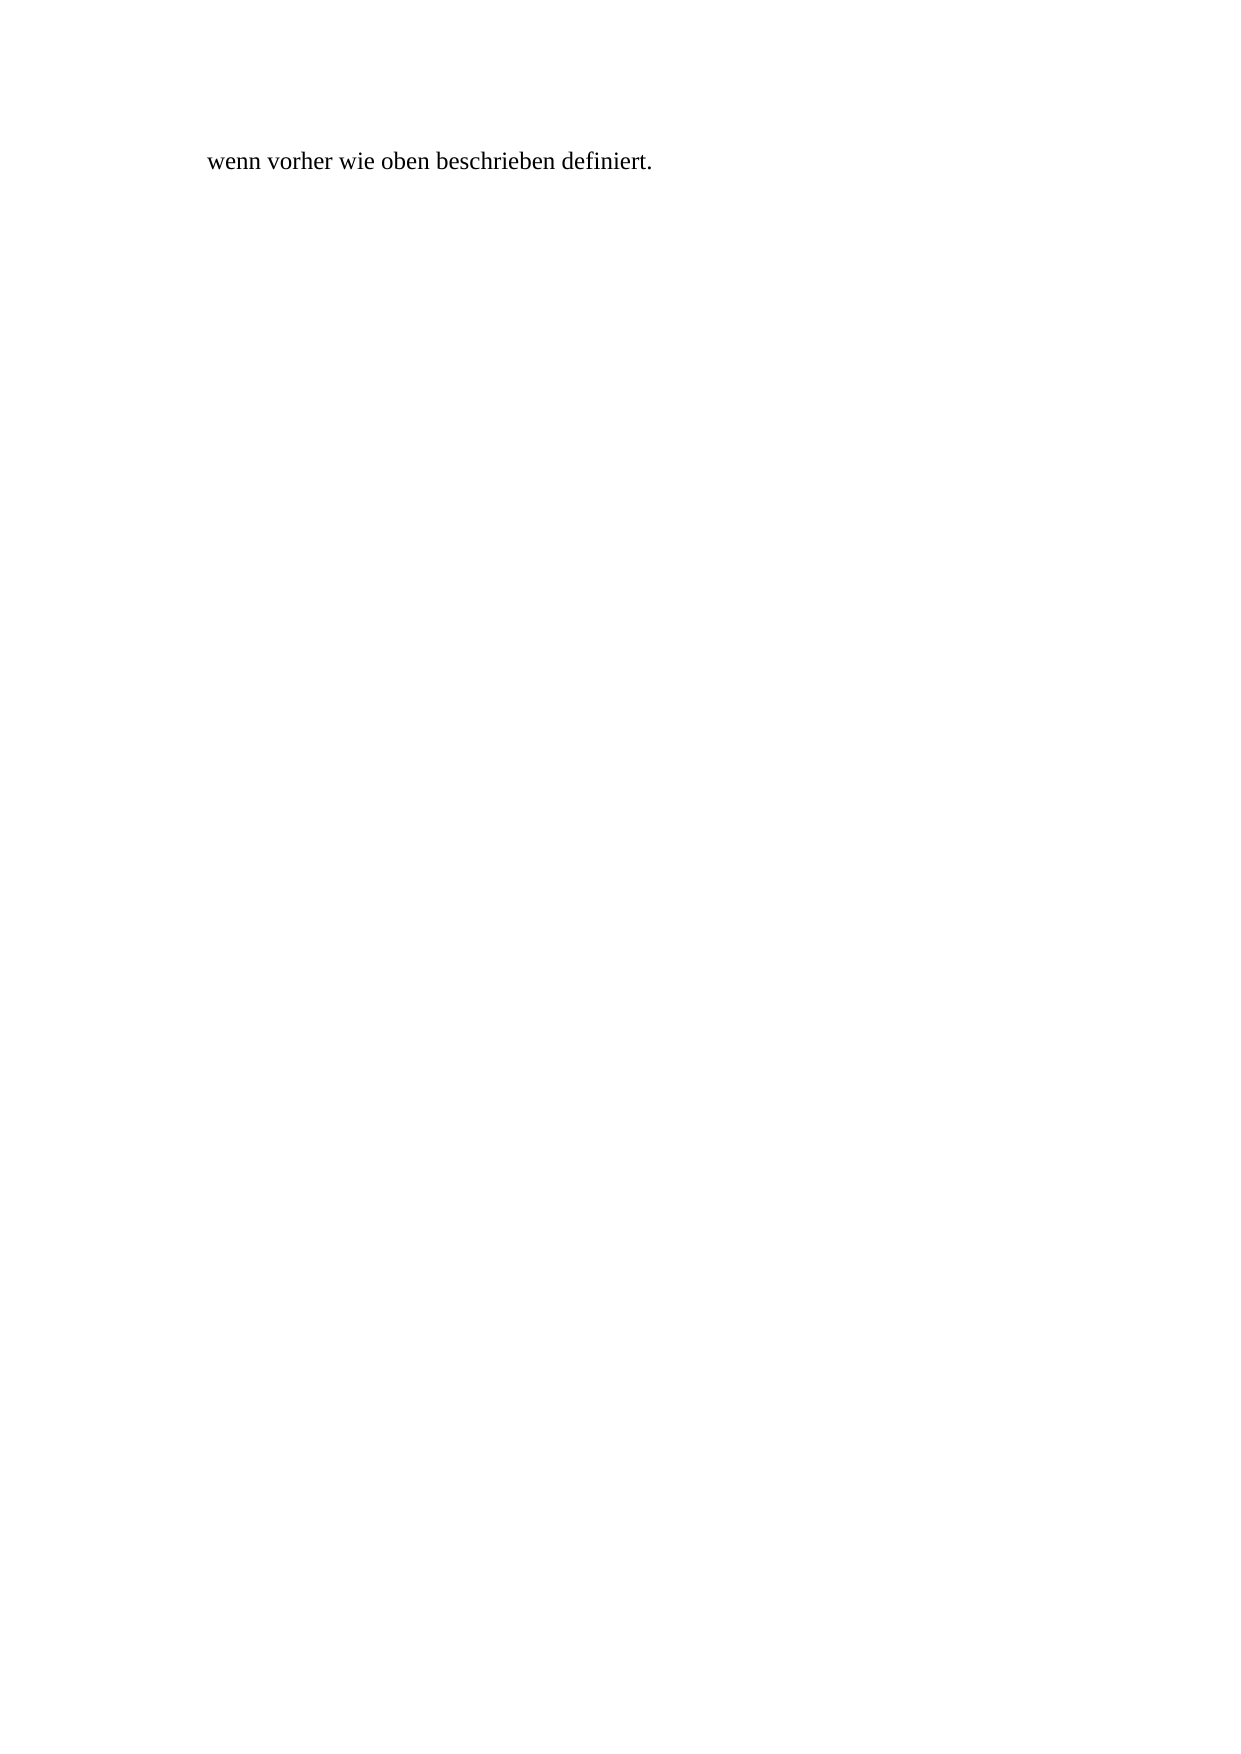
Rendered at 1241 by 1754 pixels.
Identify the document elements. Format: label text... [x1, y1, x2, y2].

text wenn vorher wie oben beschrieben definiert. [207, 146, 1092, 175]
